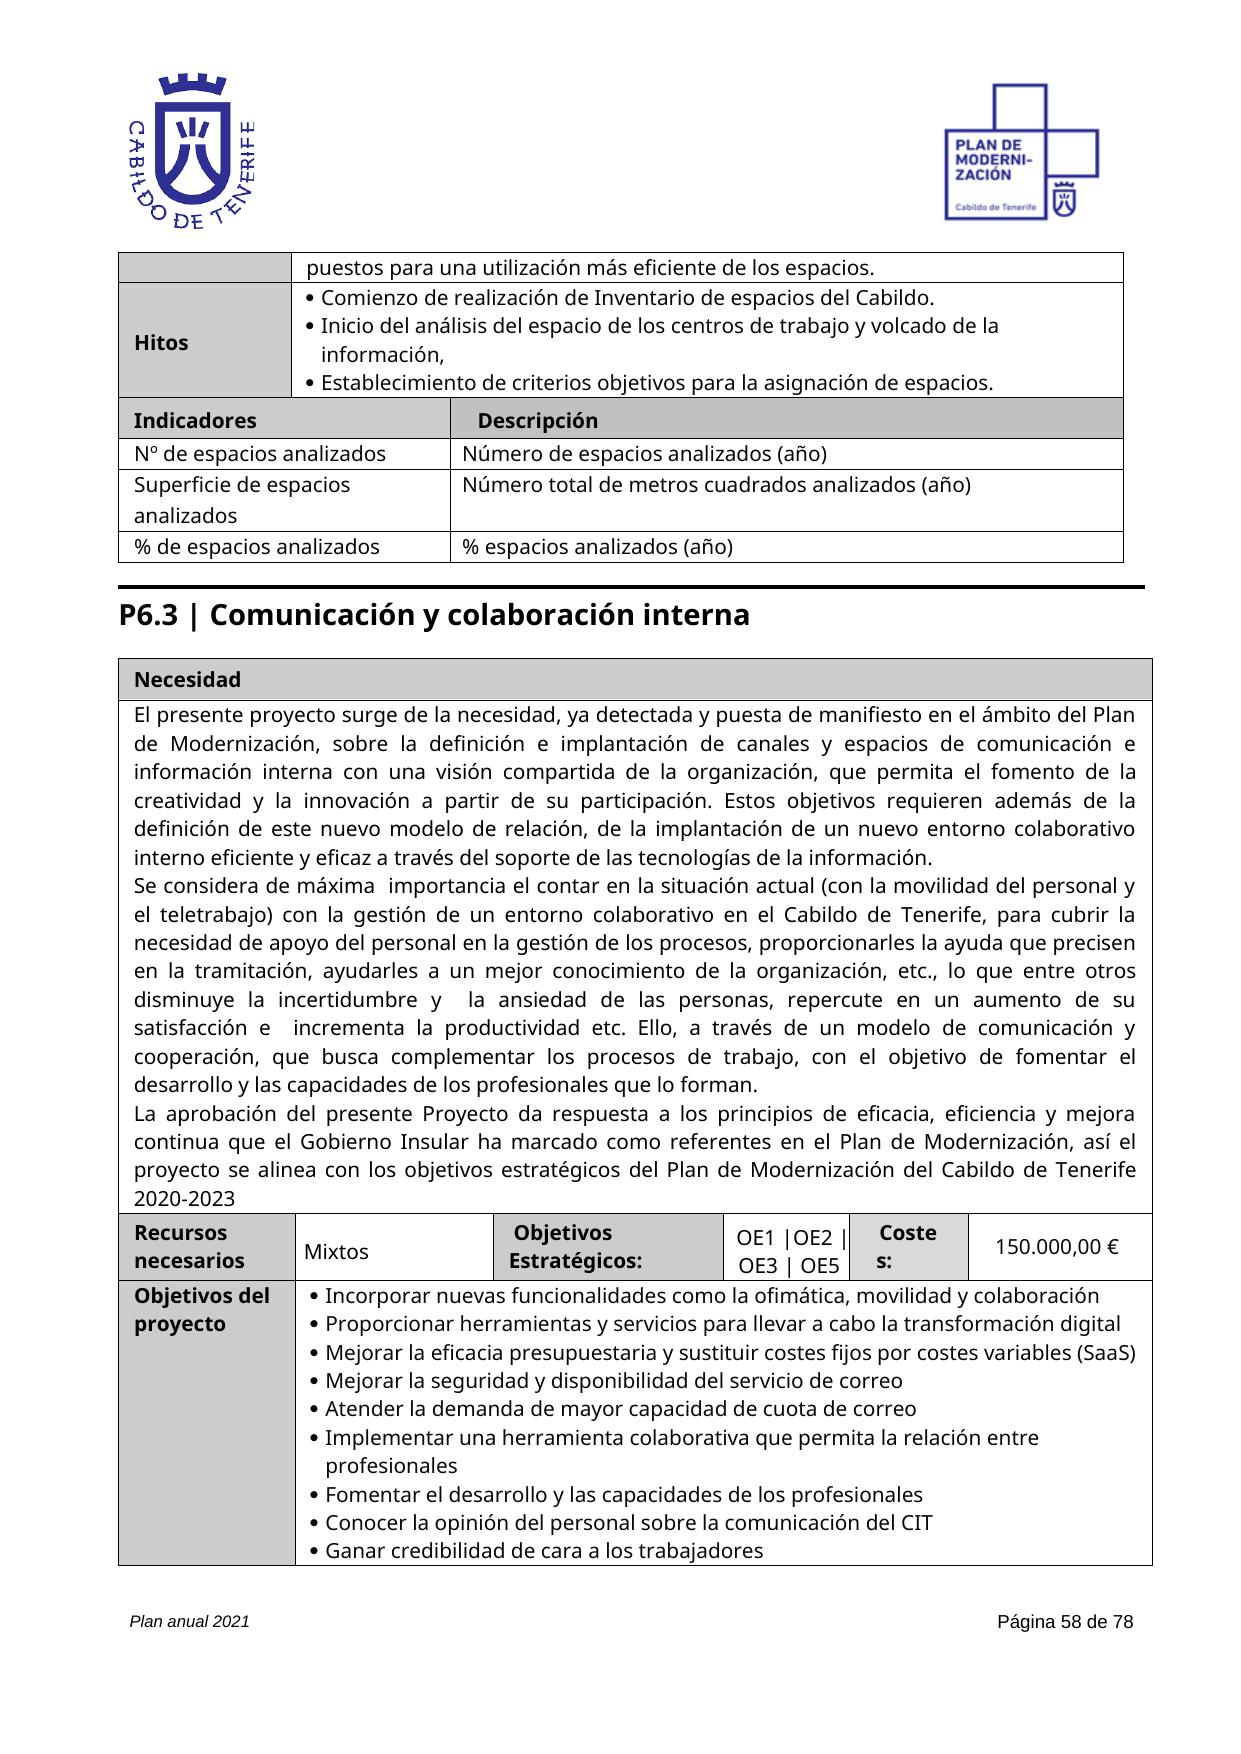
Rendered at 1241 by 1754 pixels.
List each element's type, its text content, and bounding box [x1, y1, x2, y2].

table_cell Descripción [451, 398, 1123, 438]
table_cell 150.000,00 € [969, 1214, 1152, 1280]
table_cell Incorporar nuevas funcionalidades como la ofimática, movilidad y colaboración Proporcionar herramientas y servicios para llevar a cabo la transformación digital Mejorar la eficacia presupuestaria y sustituir costes fijos por costes variables (SaaS) Mejorar la seguridad y disponibilidad del servicio de correo Atender la demanda de mayor capacidad de cuota de correo Implementar una herramienta colaborativa que permita la relación entre profesionales Fomentar el desarrollo y las capacidades de los profesionales Conocer la opinión del personal sobre la comunicación del CIT Ganar credibilidad de cara a los trabajadores Proponer y mejorar las vías de comunicación entre la corporación y sus trabajadores Implantar una herramienta/espacio de gestión del conocimiento [296, 1281, 1152, 1565]
table_cell Mixtos [296, 1214, 493, 1280]
table_cell Indicadores [119, 398, 450, 438]
table_cell Recursos necesarios [119, 1214, 295, 1280]
table_cell Hitos [119, 283, 291, 397]
table_cell Comienzo de realización de Inventario de espacios del Cabildo. Inicio del análisis del espacio de los centros de trabajo y volcado de la información, Establecimiento de criterios objetivos para la asignación de espacios. [292, 283, 1123, 397]
table_cell % de espacios analizados [119, 532, 450, 562]
table_cell Costes: [850, 1214, 968, 1280]
table_cell Número de espacios analizados (año) [451, 439, 1123, 469]
table_cell % espacios analizados (año) [451, 532, 1123, 562]
table_cell Objetivos Estratégicos: [494, 1214, 723, 1280]
table_cell [119, 253, 291, 282]
table_header Necesidad [119, 659, 1152, 699]
table_cell Objetivos del proyecto [119, 1281, 295, 1565]
table_cell Nº de espacios analizados [119, 439, 450, 469]
table_cell Número total de metros cuadrados analizados (año) [451, 470, 1123, 531]
table_cell Superficie de espacios analizados [119, 470, 450, 531]
table_cell puestos para una utilización más eficiente de los espacios. [292, 253, 1123, 282]
text P6.3 | Comunicación y colaboración interna [118, 594, 1122, 634]
table_cell OE1 |OE2 | OE3 | OE5 [724, 1214, 849, 1280]
table_cell El presente proyecto surge de la necesidad, ya detectada y puesta de manifiesto en el ámbito del Plan de Modernización, sobre la definición e implantación de canales y espacios de comunicación e información interna con una visión compartida de la organización, que permita el fomento de la creatividad y la innovación a partir de su participación. Estos objetivos requieren además de la definición de este nuevo modelo de relación, de la implantación de un nuevo entorno colaborativo interno eficiente y eficaz a través del soporte de las tecnologías de la información. Se considera de máxima importancia el contar en la situación actual (con la movilidad del personal y el teletrabajo) con la gestión de un entorno colaborativo en el Cabildo de Tenerife, para cubrir la necesidad de apoyo del personal en la gestión de los procesos, proporcionarles la ayuda que precisen en la tramitación, ayudarles a un mejor conocimiento de la organización, etc., lo que entre otros disminuye la incertidumbre y la ansiedad de las personas, repercute en un aumento de su satisfacción e incrementa la productividad etc. Ello, a través de un modelo de comunicación y cooperación, que busca complementar los procesos de trabajo, con el objetivo de fomentar el desarrollo y las capacidades de los profesionales que lo forman. La aprobación del presente Proyecto da respuesta a los principios de eficacia, eficiencia y mejora continua que el Gobierno Insular ha marcado como referentes en el Plan de Modernización, así el proyecto se alinea con los objetivos estratégicos del Plan de Modernización del Cabildo de Tenerife 2020-2023 [119, 701, 1152, 1212]
